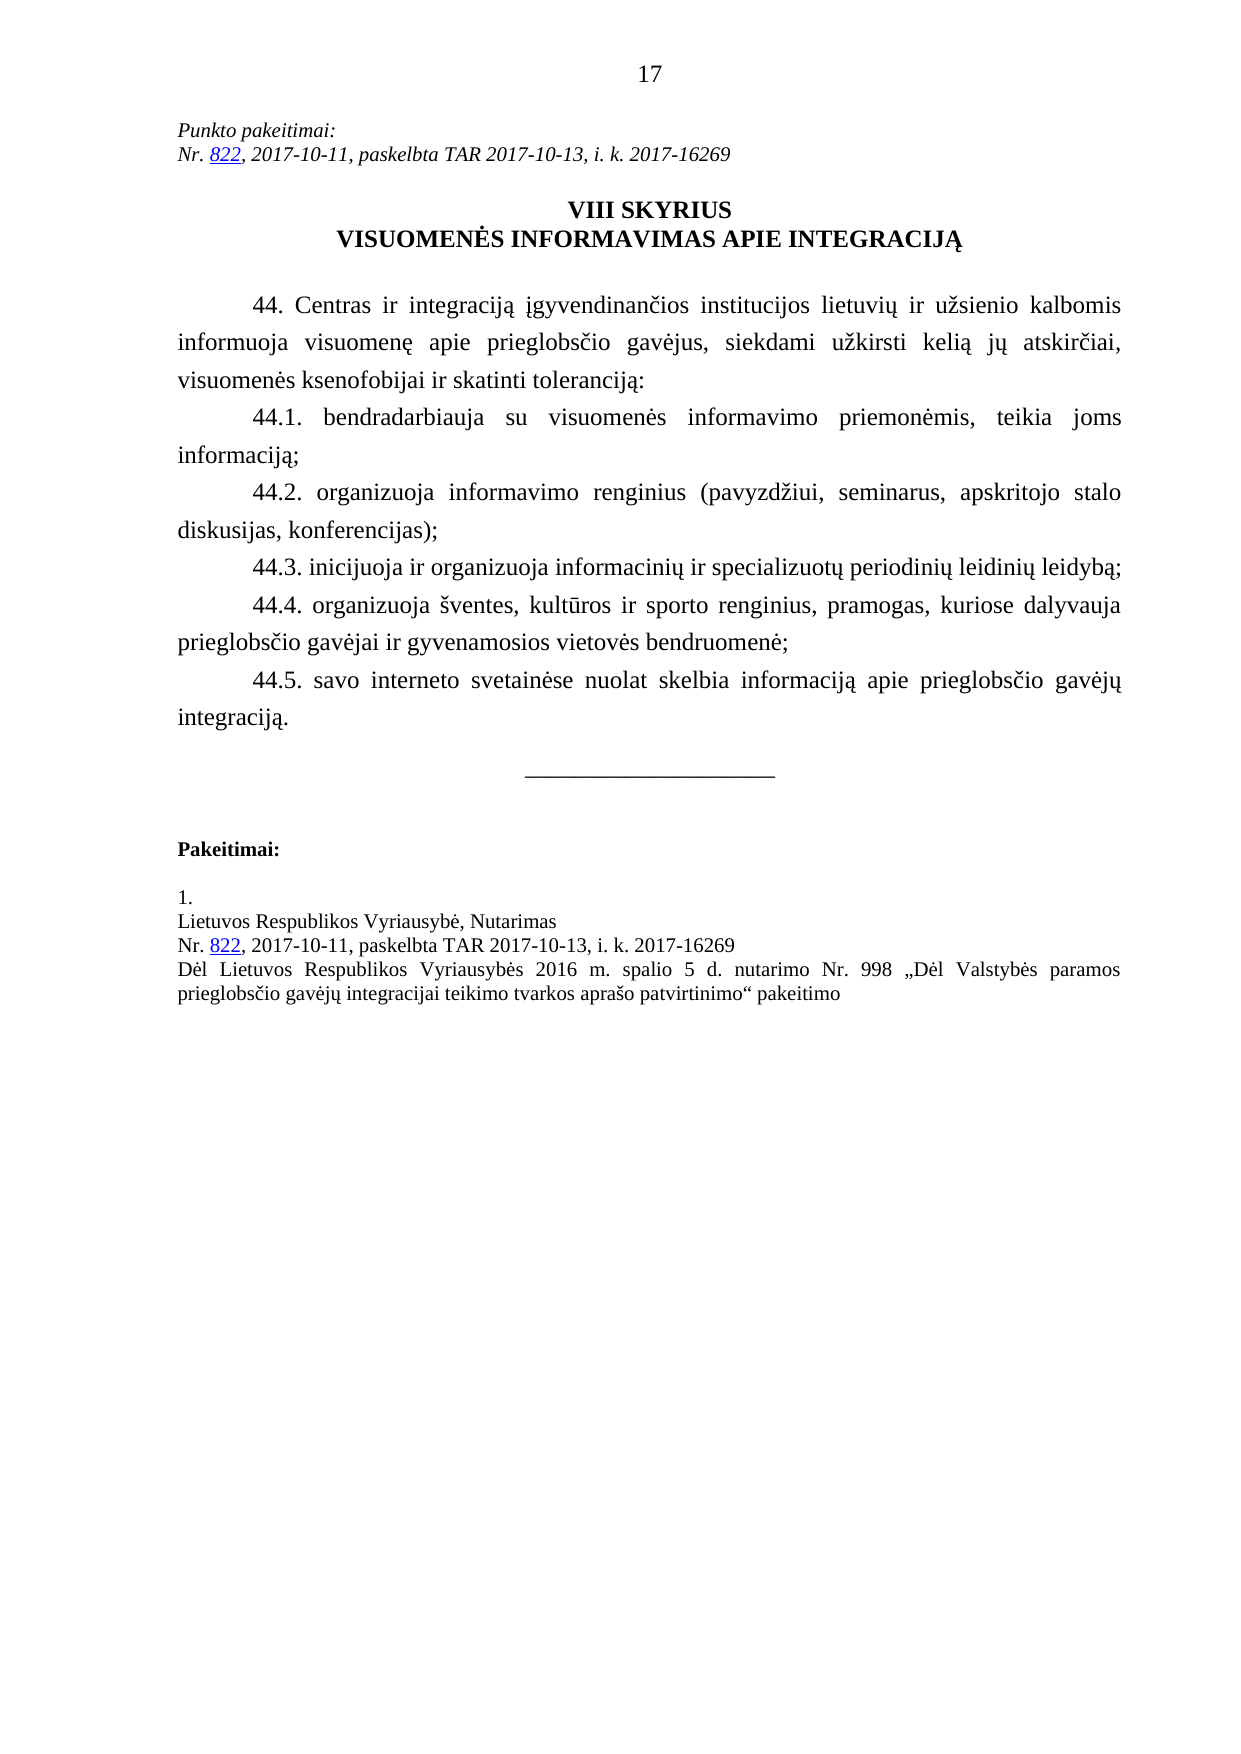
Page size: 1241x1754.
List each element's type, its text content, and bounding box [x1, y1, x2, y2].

text 44.3. inicijuoja ir organizuoja informacinių ir specializuotų periodinių leidinių leidybą; [177, 544, 1122, 581]
text 44.2. organizuoja informavimo renginius (pavyzdžiui, seminarus, apskritojo stalo diskusijas, konferencijas); [177, 469, 1122, 544]
text VISUOMENĖS INFORMAVIMAS APIE INTEGRACIJĄ [177, 224, 1122, 252]
text Pakeitimai: [177, 837, 1122, 861]
text Punkto pakeitimai: [177, 118, 1122, 142]
text VIII SKYRIUS [177, 195, 1122, 224]
text Dėl Lietuvos Respublikos Vyriausybės 2016 m. spalio 5 d. nutarimo Nr. 998 „Dėl Valstybės paramos prieglobsčio gavėjų integracijai teikimo tvarkos aprašo patvirtinimo“ pakeitimo [177, 957, 1122, 1005]
text 1. [177, 885, 1122, 909]
text 44.4. organizuoja šventes, kultūros ir sporto renginius, pramogas, kuriose dalyvauja prieglobsčio gavėjai ir gyvenamosios vietovės bendruomenė; [177, 581, 1122, 656]
text Lietuvos Respublikos Vyriausybė, Nutarimas [177, 909, 1122, 933]
text Nr. 822, 2017-10-11, paskelbta TAR 2017-10-13, i. k. 2017-16269 [177, 933, 1122, 957]
text 44.5. savo interneto svetainėse nuolat skelbia informaciją apie prieglobsčio gavėjų integraciją. [177, 656, 1122, 731]
text 44.1. bendradarbiauja su visuomenės informavimo priemonėmis, teikia joms informaciją; [177, 394, 1122, 469]
text 44. Centras ir integraciją įgyvendinančios institucijos lietuvių ir užsienio kalbomis informuoja visuomenę apie prieglobsčio gavėjus, siekdami užkirsti kelią jų atskirčiai, visuomenės ksenofobijai ir skatinti toleranciją: [177, 281, 1122, 394]
text Nr. 822, 2017-10-11, paskelbta TAR 2017-10-13, i. k. 2017-16269 [177, 142, 1122, 166]
text –––––––––––––––––––– [177, 760, 1122, 789]
